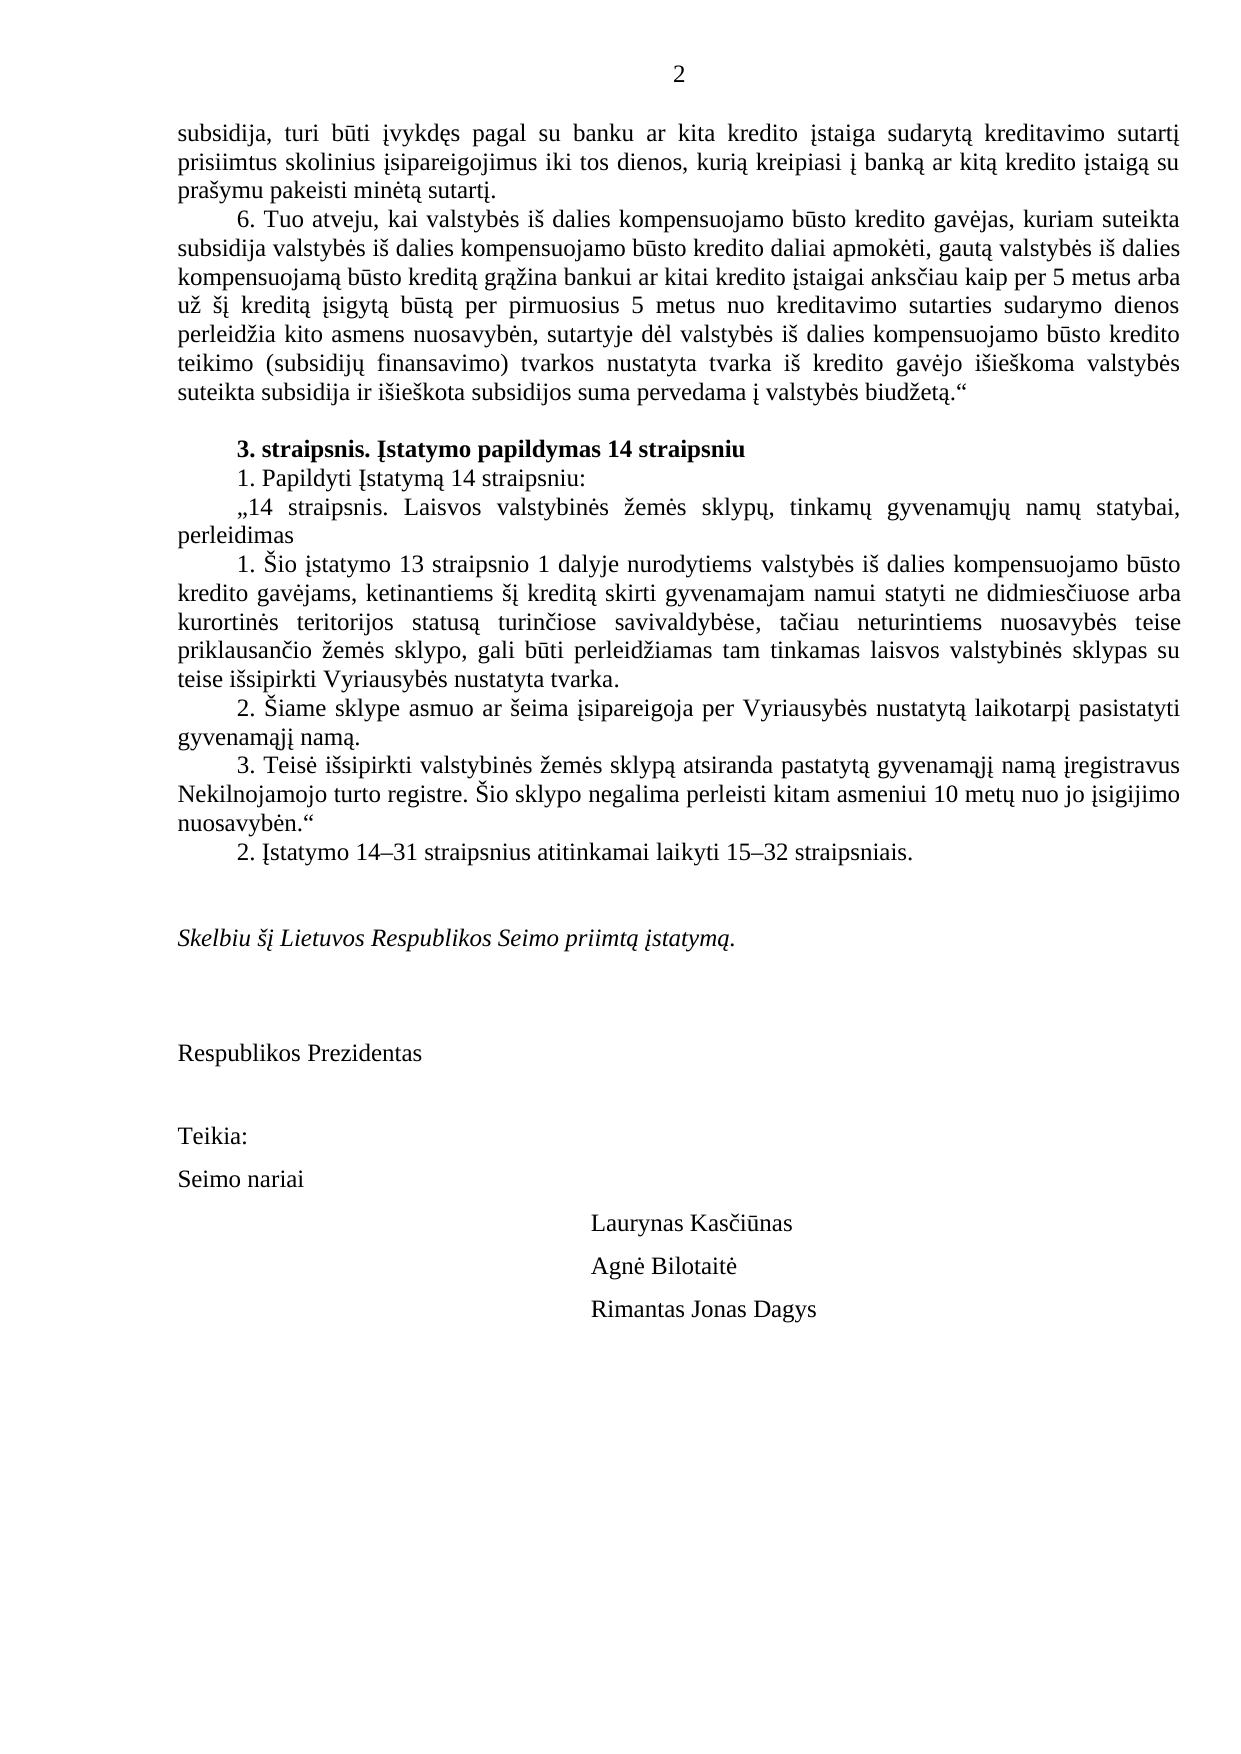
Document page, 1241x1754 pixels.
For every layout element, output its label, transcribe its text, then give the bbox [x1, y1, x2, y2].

text Laurynas Kasčiūnas [591, 1208, 1181, 1236]
text Rimantas Jonas Dagys [591, 1294, 1181, 1323]
text subsidija, turi būti įvykdęs pagal su banku ar kita kredito įstaiga sudarytą kreditavimo sutartį prisiimtus skolinius įsipareigojimus iki tos dienos, kurią kreipiasi į banką ar kitą kredito įstaigą su prašymu pakeisti minėtą sutartį. [177, 118, 1181, 204]
text 1. Šio įstatymo 13 straipsnio 1 dalyje nurodytiems valstybės iš dalies kompensuojamo būsto kredito gavėjams, ketinantiems šį kreditą skirti gyvenamajam namui statyti ne didmiesčiuose arba kurortinės teritorijos statusą turinčiose savivaldybėse, tačiau neturintiems nuosavybės teise priklausančio žemės sklypo, gali būti perleidžiamas tam tinkamas laisvos valstybinės sklypas su teise išsipirkti Vyriausybės nustatyta tvarka. [177, 549, 1181, 693]
text 6. Tuo atveju, kai valstybės iš dalies kompensuojamo būsto kredito gavėjas, kuriam suteikta subsidija valstybės iš dalies kompensuojamo būsto kredito daliai apmokėti, gautą valstybės iš dalies kompensuojamą būsto kreditą grąžina bankui ar kitai kredito įstaigai anksčiau kaip per 5 metus arba už šį kreditą įsigytą būstą per pirmuosius 5 metus nuo kreditavimo sutarties sudarymo dienos perleidžia kito asmens nuosavybėn, sutartyje dėl valstybės iš dalies kompensuojamo būsto kredito teikimo (subsidijų finansavimo) tvarkos nustatyta tvarka iš kredito gavėjo išieškoma valstybės suteikta subsidija ir išieškota subsidijos suma pervedama į valstybės biudžetą.“ [177, 204, 1181, 406]
text 3. straipsnis. Įstatymo papildymas 14 straipsniu [177, 434, 1181, 463]
text Respublikos Prezidentas [177, 1038, 1181, 1067]
text Agnė Bilotaitė [591, 1251, 1181, 1279]
text 2. Šiame sklype asmuo ar šeima įsipareigoja per Vyriausybės nustatytą laikotarpį pasistatyti gyvenamąjį namą. [177, 693, 1181, 751]
text Seimo nariai [177, 1164, 1181, 1193]
text 1. Papildyti Įstatymą 14 straipsniu: [177, 463, 1181, 492]
text Teikia: [177, 1121, 1181, 1150]
text Skelbiu šį Lietuvos Respublikos Seimo priimtą įstatymą. [177, 923, 1157, 952]
text „14 straipsnis. Laisvos valstybinės žemės sklypų, tinkamų gyvenamųjų namų statybai, perleidimas [177, 492, 1181, 549]
text 2. Įstatymo 14–31 straipsnius atitinkamai laikyti 15–32 straipsniais. [177, 837, 1181, 866]
text 3. Teisė išsipirkti valstybinės žemės sklypą atsiranda pastatytą gyvenamąjį namą įregistravus Nekilnojamojo turto registre. Šio sklypo negalima perleisti kitam asmeniui 10 metų nuo jo įsigijimo nuosavybėn.“ [177, 751, 1181, 837]
